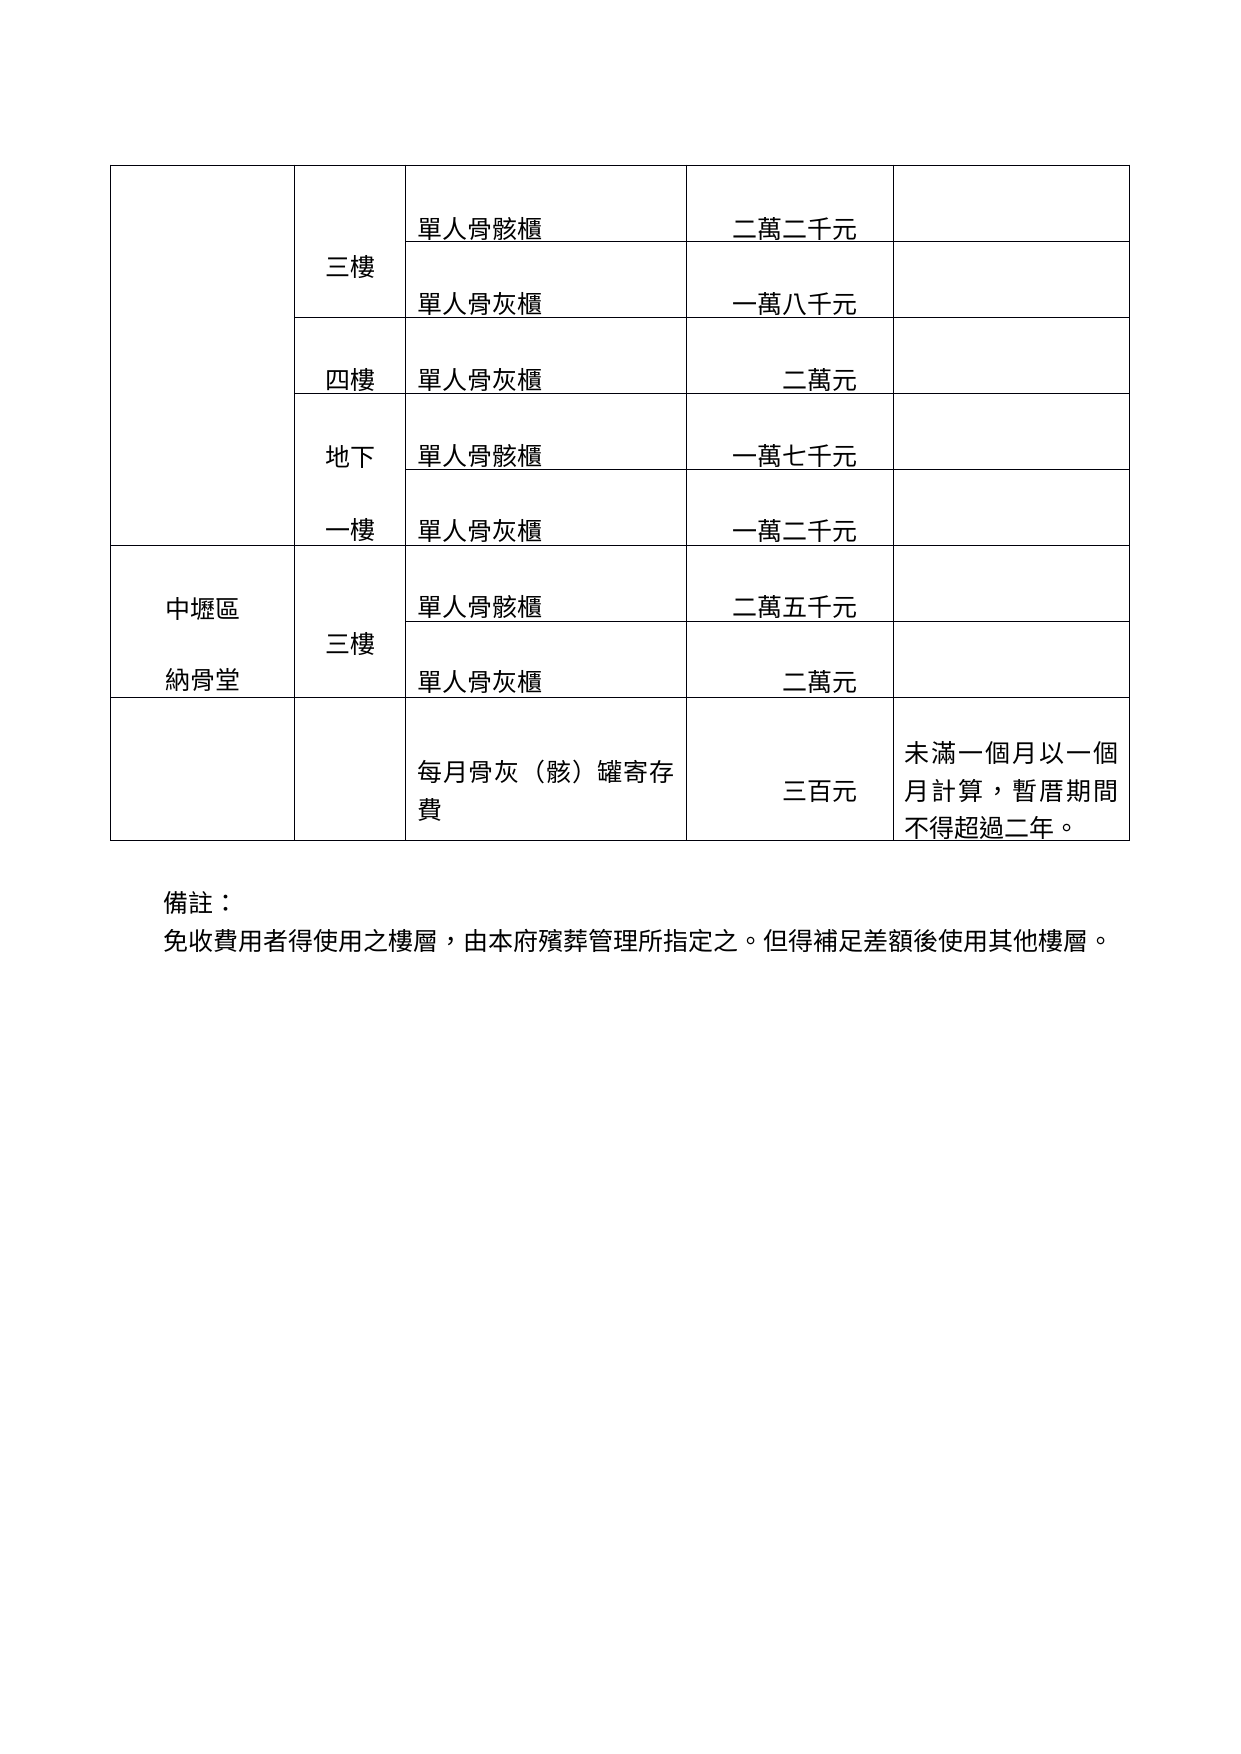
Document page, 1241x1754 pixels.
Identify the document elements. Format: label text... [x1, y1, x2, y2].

table_cell 單人骨灰櫃 [406, 318, 686, 393]
table_cell [111, 698, 294, 839]
table_cell 單人骨灰櫃 [406, 622, 686, 697]
text 免收費用者得使用之樓層，由本府殯葬管理所指定之。但得補足差額後使用其他樓層。 [164, 914, 1152, 952]
table_cell 三樓 [295, 546, 405, 697]
table_cell 三百元 [687, 698, 893, 839]
table_cell [894, 166, 1129, 241]
table_cell 二萬五千元 [687, 546, 893, 621]
table_cell 一萬七千元 [687, 394, 893, 469]
table_cell 二萬元 [687, 318, 893, 393]
table_cell [894, 470, 1129, 545]
table_cell 二萬元 [687, 622, 893, 697]
table_cell 中壢區 納骨堂 [111, 546, 294, 697]
text 備註： [164, 877, 1152, 914]
table_cell 單人骨灰櫃 [406, 242, 686, 317]
table_cell 一萬二千元 [687, 470, 893, 545]
table_cell 二萬二千元 [687, 166, 893, 241]
table_cell [894, 242, 1129, 317]
table_cell 三樓 [295, 166, 405, 317]
table_cell 單人骨骸櫃 [406, 546, 686, 621]
table_cell [111, 166, 294, 545]
table_cell 單人骨骸櫃 [406, 394, 686, 469]
table_cell 每月骨灰（骸）罐寄存費 [406, 698, 686, 839]
table_cell [894, 394, 1129, 469]
table_cell 未滿一個月以一個月計算，暫厝期間不得超過二年。 [894, 698, 1129, 839]
table_cell [894, 622, 1129, 697]
table_cell 一萬八千元 [687, 242, 893, 317]
table_cell 單人骨灰櫃 [406, 470, 686, 545]
table_cell [894, 546, 1129, 621]
table_cell 四樓 [295, 318, 405, 393]
table_cell [295, 698, 405, 839]
table_cell [894, 318, 1129, 393]
table_cell 地下 一樓 [295, 394, 405, 545]
table_cell 單人骨骸櫃 [406, 166, 686, 241]
